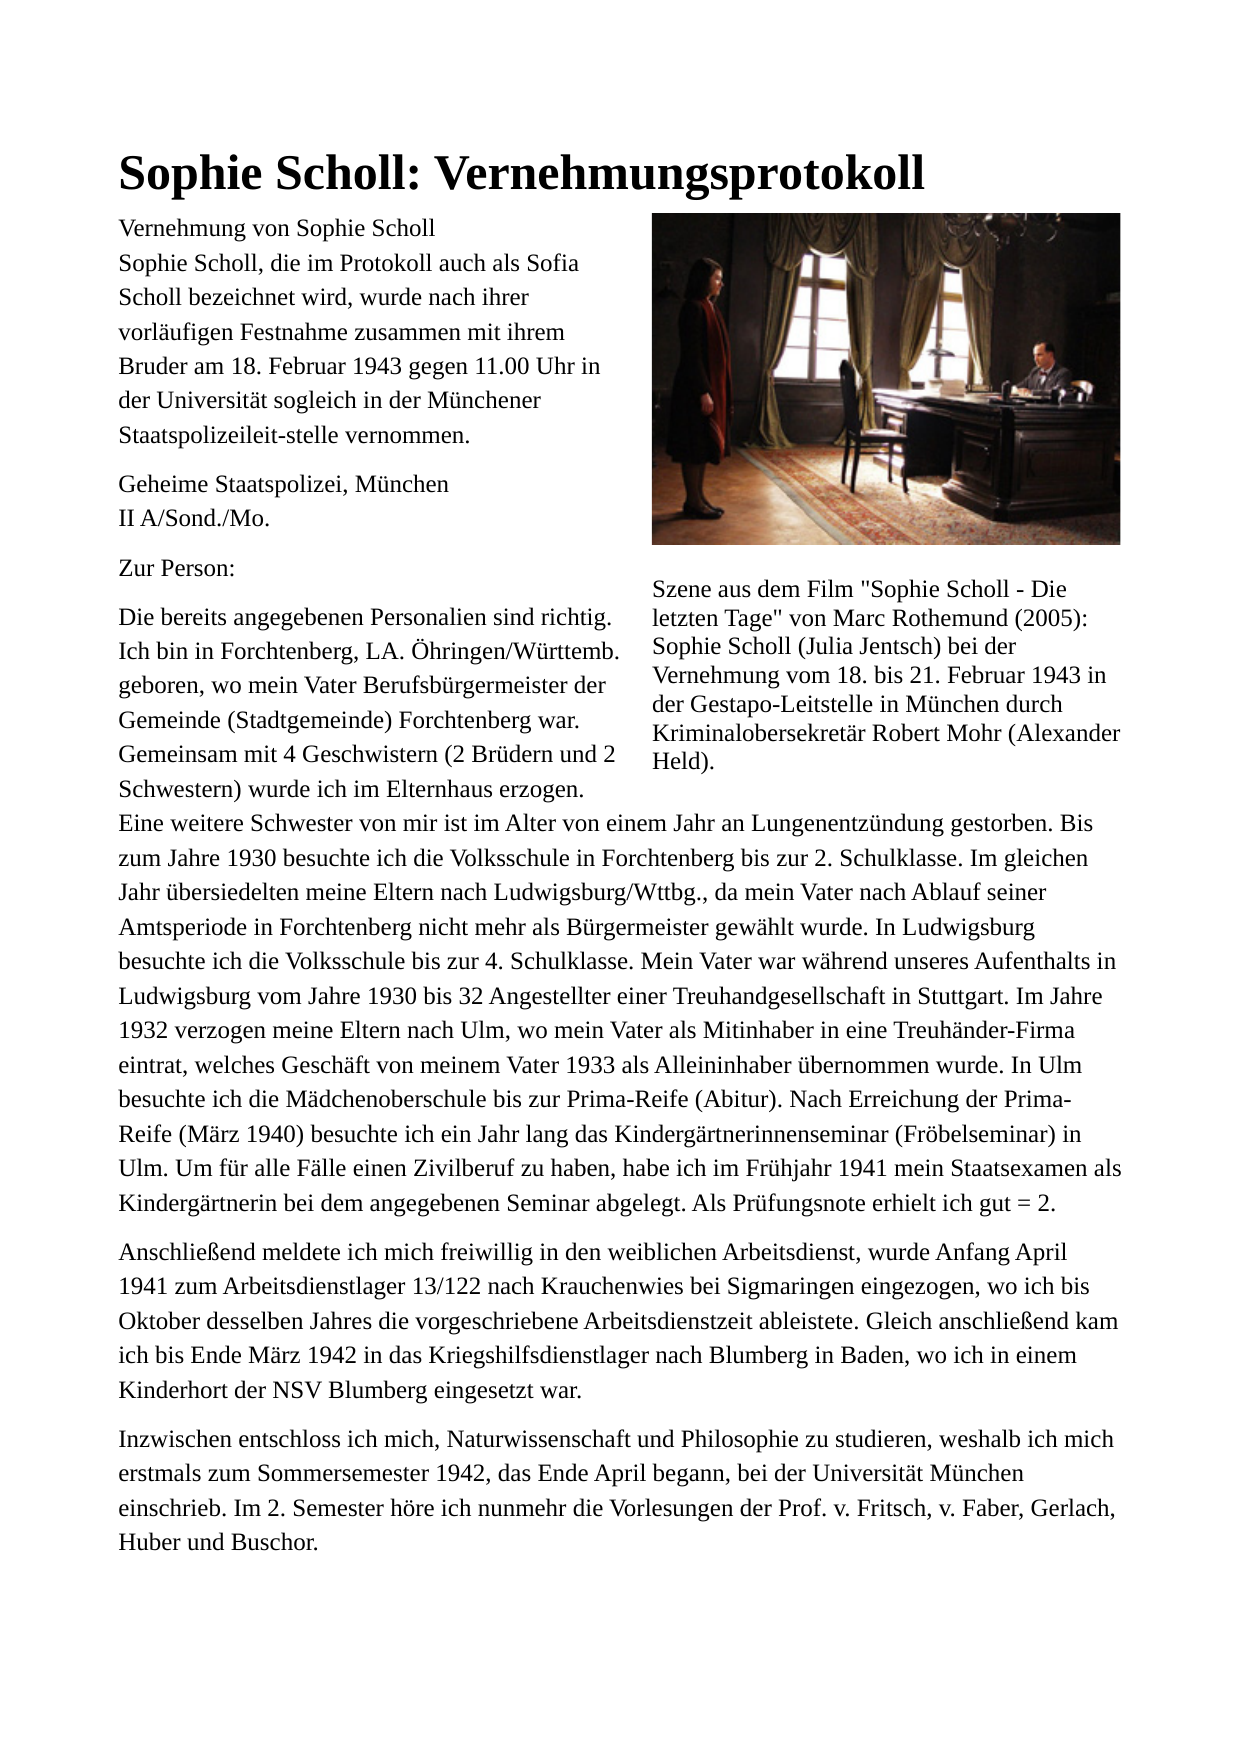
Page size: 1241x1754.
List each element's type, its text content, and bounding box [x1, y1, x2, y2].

text Die bereits angegebenen Personalien sind richtig. Ich bin in Forchtenberg, LA. Öhringen/Württemb. geboren, wo mein Vater Berufsbürgermeister der Gemeinde (Stadtgemeinde) Forchtenberg war. Gemeinsam mit 4 Geschwistern (2 Brüdern und 2 Schwestern) wurde ich im Elternhaus erzogen. Eine weitere Schwester von mir ist im Alter von einem Jahr an Lungenentzündung gestorben. Bis zum Jahre 1930 besuchte ich die Volksschule in Forchtenberg bis zur 2. Schulklasse. Im gleichen Jahr übersiedelten meine Eltern nach Ludwigsburg/Wttbg., da mein Vater nach Ablauf seiner Amtsperiode in Forchtenberg nicht mehr als Bürgermeister gewählt wurde. In Ludwigsburg besuchte ich die Volksschule bis zur 4. Schulklasse. Mein Vater war während unseres Aufenthalts in Ludwigsburg vom Jahre 1930 bis 32 Angestellter einer Treuhandgesellschaft in Stuttgart. Im Jahre 1932 verzogen meine Eltern nach Ulm, wo mein Vater als Mitinhaber in eine Treuhänder-Firma eintrat, welches Geschäft von meinem Vater 1933 als Alleininhaber übernommen wurde. In Ulm besuchte ich die Mädchenoberschule bis zur Prima-Reife (Abitur). Nach Erreichung der Prima-Reife (März 1940) besuchte ich ein Jahr lang das Kindergärtnerinnenseminar (Fröbelseminar) in Ulm. Um für alle Fälle einen Zivilberuf zu haben, habe ich im Frühjahr 1941 mein Staatsexamen als Kindergärtnerin bei dem angegebenen Seminar abgelegt. Als Prüfungsnote erhielt ich gut = 2. [118, 602, 1122, 1217]
subtitle Sophie Scholl: Vernehmungsprotokoll [118, 143, 1122, 201]
picture [651, 213, 1121, 545]
table_header [635, 213, 652, 804]
text Anschließend meldete ich mich freiwillig in den weiblichen Arbeitsdienst, wurde Anfang April 1941 zum Arbeitsdienstlager 13/122 nach Krauchenwies bei Sigmaringen eingezogen, wo ich bis Oktober desselben Jahres die vorgeschriebene Arbeitsdienstzeit ableistete. Gleich anschließend kam ich bis Ende März 1942 in das Kriegshilfsdienstlager nach Blumberg in Baden, wo ich in einem Kinderhort der NSV Blumberg eingesetzt war. [118, 1237, 1122, 1403]
text Zur Person: [118, 553, 634, 581]
text Inzwischen entschloss ich mich, Naturwissenschaft und Philosophie zu studieren, weshalb ich mich erstmals zum Sommersemester 1942, das Ende April begann, bei der Universität München einschrieb. Im 2. Semester höre ich nunmehr die Vorlesungen der Prof. v. Fritsch, v. Faber, Gerlach, Huber und Buschor. [118, 1424, 1122, 1556]
text Geheime Staatspolizei, München II A/Sond./Mo. [118, 469, 634, 532]
text Vernehmung von Sophie Scholl Sophie Scholl, die im Protokoll auch als Sofia Scholl bezeichnet wird, wurde nach ihrer vorläufigen Festnahme zusammen mit ihrem Bruder am 18. Februar 1943 gegen 11.00 Uhr in der Universität sogleich in der Münchener Staatspolizeileit-stelle vernommen. [118, 213, 635, 804]
table_header Szene aus dem Film "Sophie Scholl - Die letzten Tage" von Marc Rothemund (2005): Sophie Scholl (Julia Jentsch) bei der Vernehmung vom 18. bis 21. Februar 1943 in der Gestapo-Leitstelle in München durch Kriminalobersekretär Robert Mohr (Alexander Held). [652, 213, 1122, 804]
